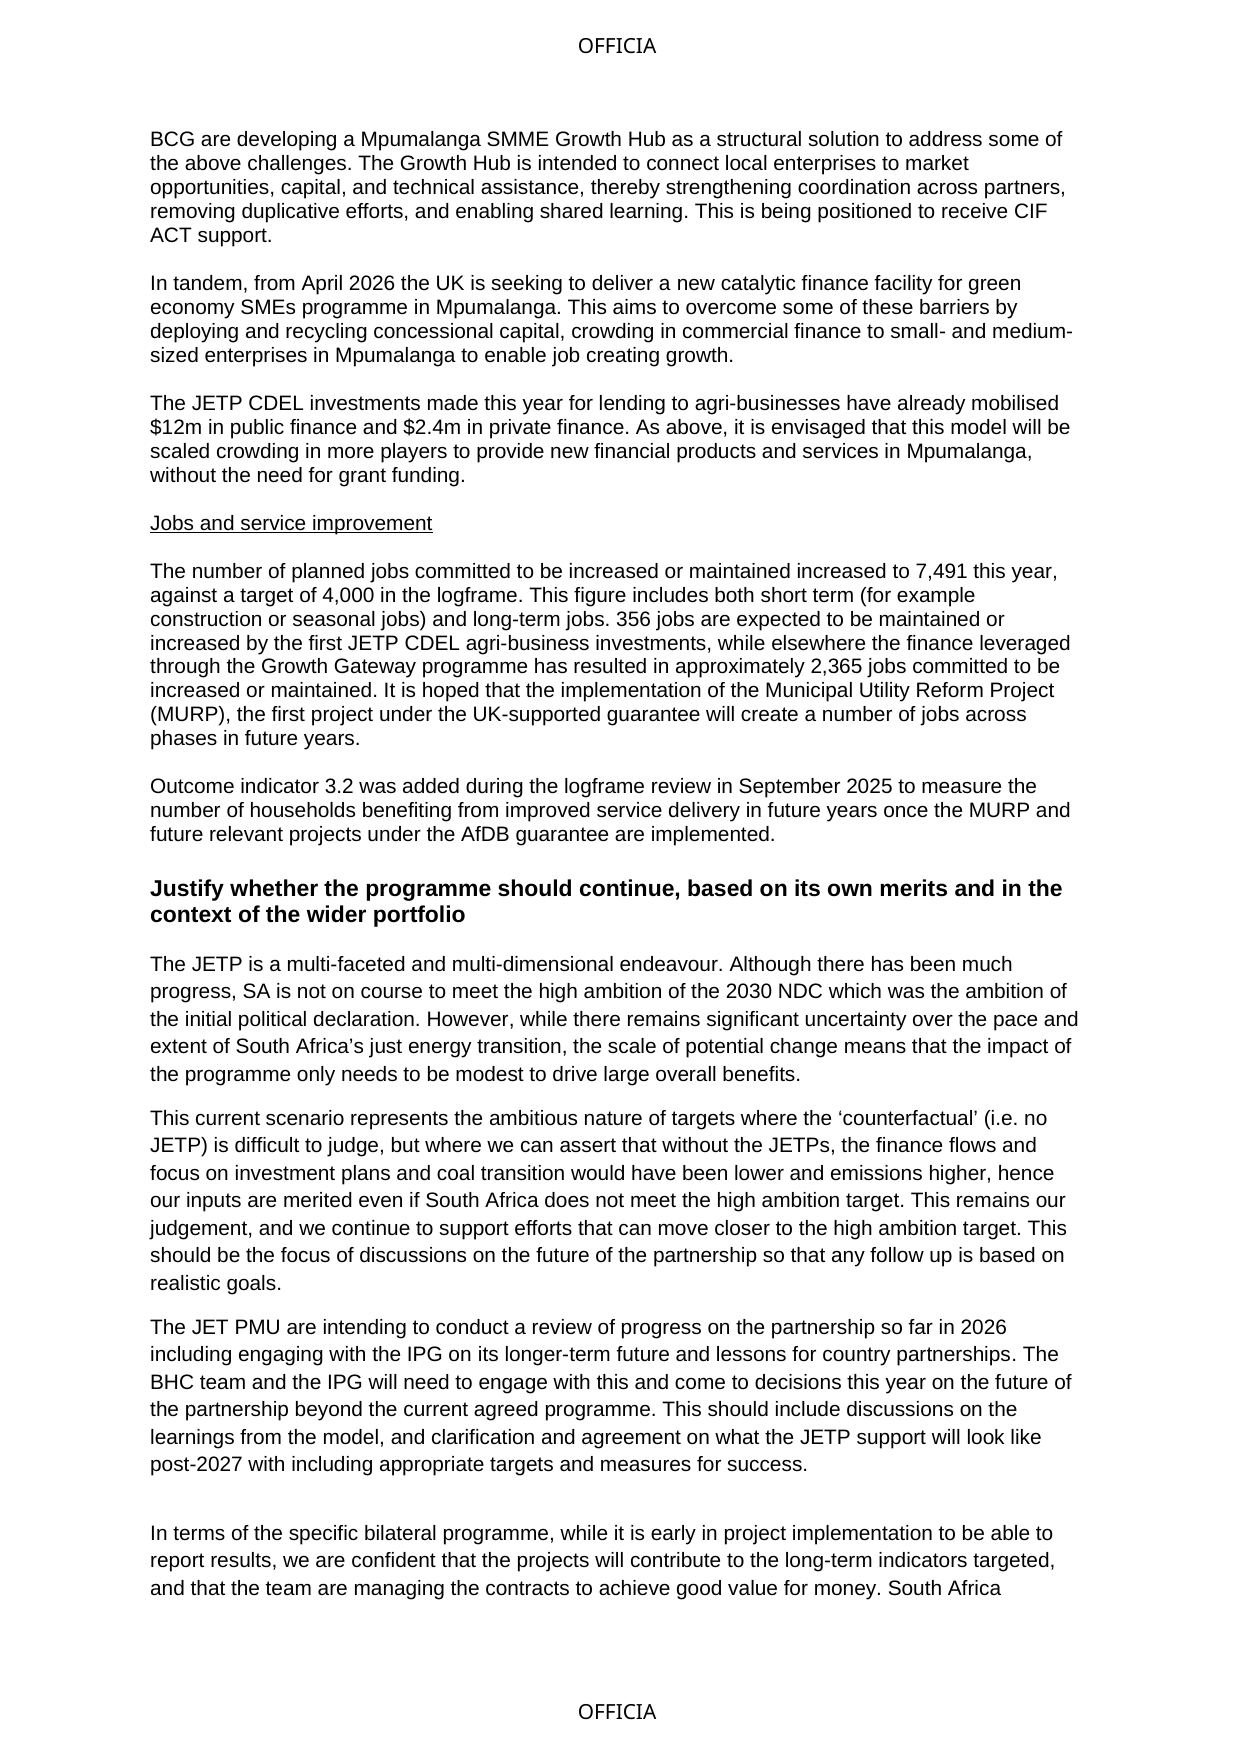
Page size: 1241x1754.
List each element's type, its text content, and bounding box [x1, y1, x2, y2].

text Jobs and service improvement [150, 511, 1090, 534]
text The JET PMU are intending to conduct a review of progress on the partnership so far in 2026 including engaging with the IPG on its longer-term future and lessons for country partnerships. The BHC team and the IPG will need to engage with this and come to decisions this year on the future of the partnership beyond the current agreed programme. This should include discussions on the learnings from the model, and clarification and agreement on what the JETP support will look like post-2027 with including appropriate targets and measures for success. [150, 1315, 1090, 1476]
text In terms of the specific bilateral programme, while it is early in project implementation to be able to report results, we are confident that the projects will contribute to the long-term indicators targeted, and that the team are managing the contracts to achieve good value for money. South Africa [150, 1520, 1090, 1599]
text The number of planned jobs committed to be increased or maintained increased to 7,491 this year, against a target of 4,000 in the logframe. This figure includes both short term (for example construction or seasonal jobs) and long-term jobs. 356 jobs are expected to be maintained or increased by the first JETP CDEL agri-business investments, while elsewhere the finance leveraged through the Growth Gateway programme has resulted in approximately 2,365 jobs committed to be increased or maintained. It is hoped that the implementation of the Municipal Utility Reform Project (MURP), the first project under the UK-supported guarantee will create a number of jobs across phases in future years. [150, 558, 1090, 750]
text BCG are developing a Mpumalanga SMME Growth Hub as a structural solution to address some of the above challenges. The Growth Hub is intended to connect local enterprises to market opportunities, capital, and technical assistance, thereby strengthening coordination across partners, removing duplicative efforts, and enabling shared learning. This is being positioned to receive CIF ACT support. [150, 127, 1090, 247]
text Justify whether the programme should continue, based on its own merits and in the context of the wider portfolio [150, 875, 1090, 927]
text The JETP is a multi-faceted and multi-dimensional endeavour. Although there has been much progress, SA is not on course to meet the high ambition of the 2030 NDC which was the ambition of the initial political declaration. However, while there remains significant uncertainty over the pace and extent of South Africa’s just energy transition, the scale of potential change means that the impact of the programme only needs to be modest to drive large overall benefits. [150, 951, 1090, 1085]
text The JETP CDEL investments made this year for lending to agri-businesses have already mobilised $12m in public finance and $2.4m in private finance. As above, it is envisaged that this model will be scaled crowding in more players to provide new financial products and services in Mpumalanga, without the need for grant funding. [150, 391, 1090, 487]
text This current scenario represents the ambitious nature of targets where the ‘counterfactual’ (i.e. no JETP) is difficult to judge, but where we can assert that without the JETPs, the finance flows and focus on investment plans and coal transition would have been lower and emissions higher, hence our inputs are merited even if South Africa does not meet the high ambition target. This remains our judgement, and we continue to support efforts that can move closer to the high ambition target. This should be the focus of discussions on the future of the partnership so that any follow up is based on realistic goals. [150, 1106, 1090, 1294]
text Outcome indicator 3.2 was added during the logframe review in September 2025 to measure the number of households benefiting from improved service delivery in future years once the MURP and future relevant projects under the AfDB guarantee are implemented. [150, 774, 1090, 846]
text In tandem, from April 2026 the UK is seeking to deliver a new catalytic finance facility for green economy SMEs programme in Mpumalanga. This aims to overcome some of these barriers by deploying and recycling concessional capital, crowding in commercial finance to small- and medium-sized enterprises in Mpumalanga to enable job creating growth. [150, 271, 1090, 367]
